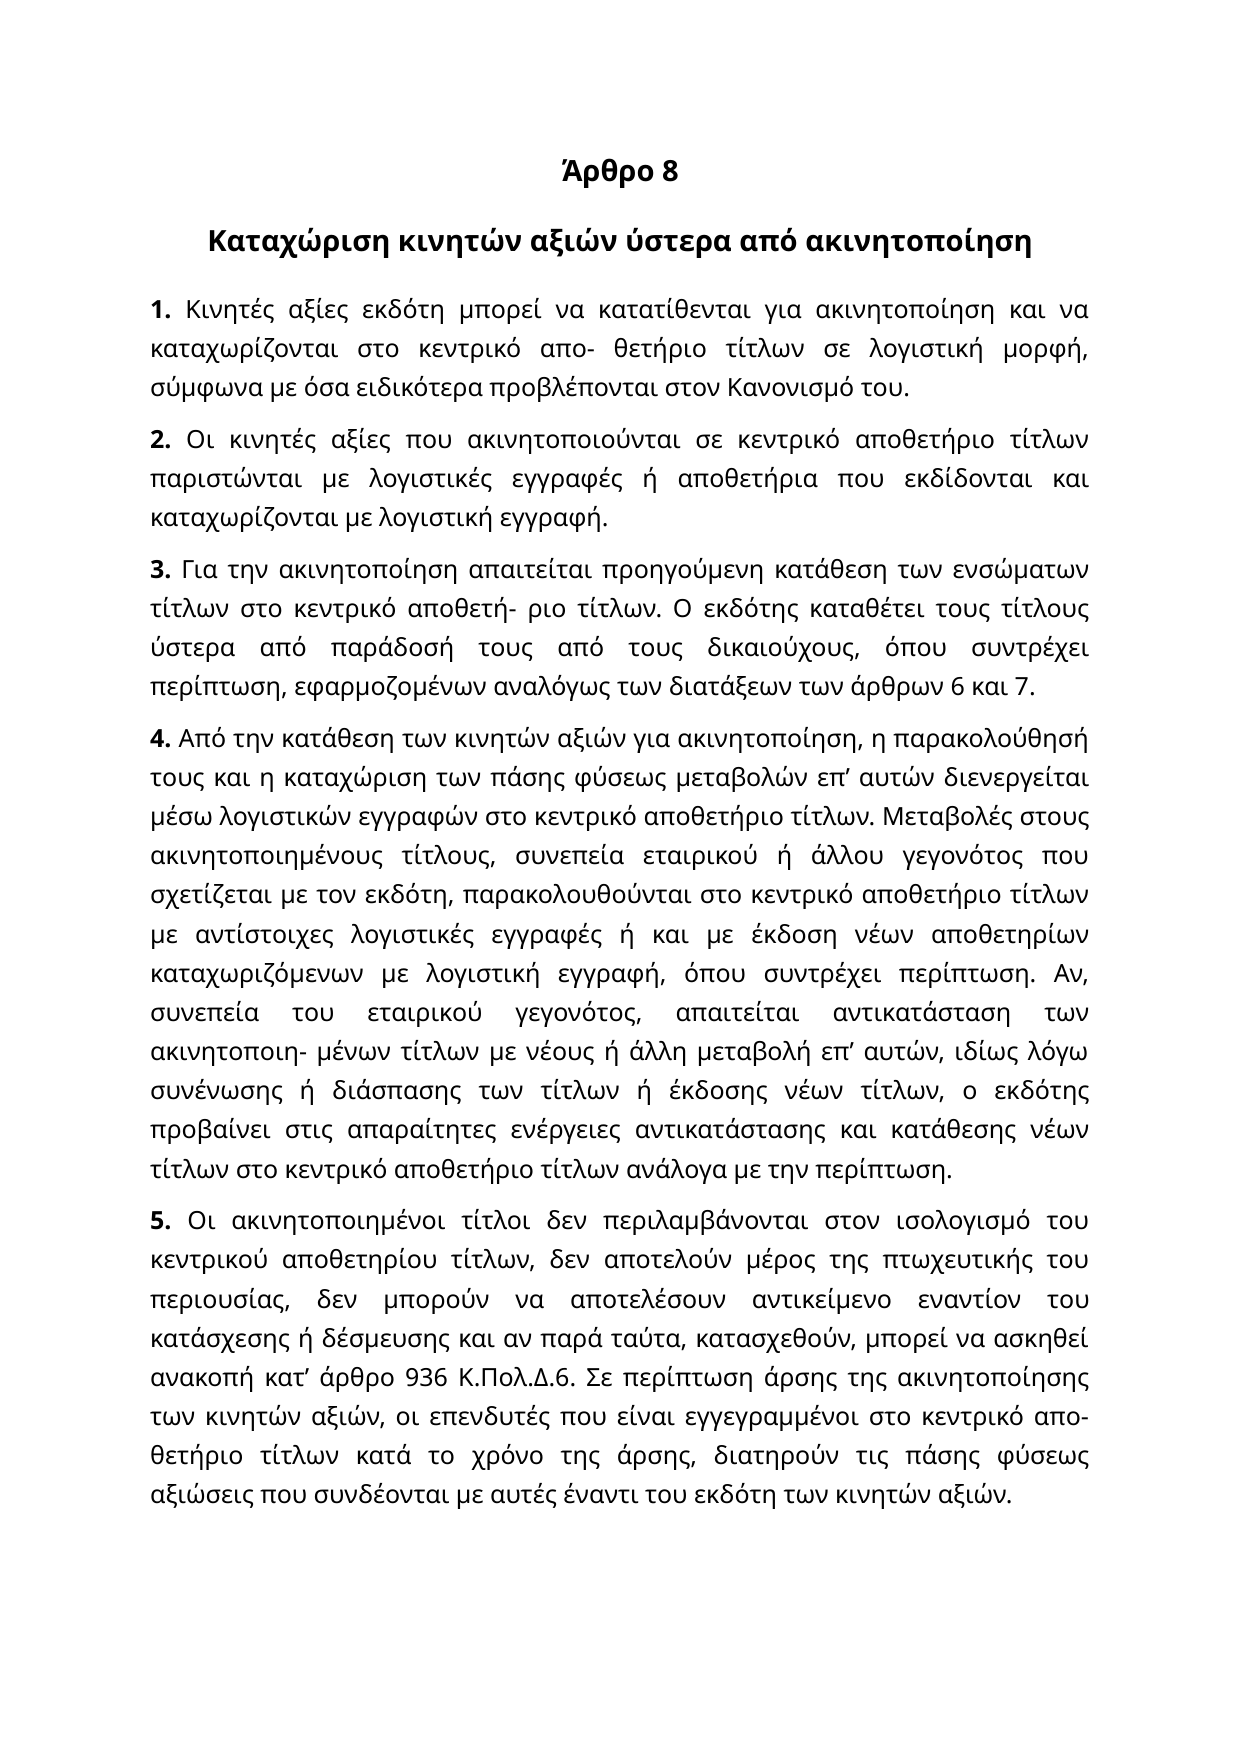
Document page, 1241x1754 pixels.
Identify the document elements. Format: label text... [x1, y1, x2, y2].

text 5. Οι ακινητοποιημένοι τίτλοι δεν περιλαμβάνονται στον ισολογισμό του κεντρικού αποθετηρίου τίτλων, δεν αποτελούν μέρος της πτωχευτικής του περιουσίας, δεν μπορούν να αποτελέσουν αντικείμενο εναντίον του κατάσχεσης ή δέσμευσης και αν παρά ταύτα, κατασχεθούν, μπορεί να ασκηθεί ανακοπή κατ’ άρθρο 936 Κ.Πολ.Δ.6. Σε περίπτωση άρσης της ακινητοποίησης των κινητών αξιών, οι επενδυτές που είναι εγγεγραμμένοι στο κεντρικό απο- θετήριο τίτλων κατά το χρόνο της άρσης, διατηρούν τις πάσης φύσεως αξιώσεις που συνδέονται με αυτές έναντι του εκδότη των κινητών αξιών. [150, 1203, 1090, 1511]
text 3. Για την ακινητοποίηση απαιτείται προηγούμενη κατάθεση των ενσώματων τίτλων στο κεντρικό αποθετή- ριο τίτλων. Ο εκδότης καταθέτει τους τίτλους ύστερα από παράδοσή τους από τους δικαιούχους, όπου συντρέχει περίπτωση, εφαρμοζομένων αναλόγως των διατάξεων των άρθρων 6 και 7. [150, 551, 1090, 703]
subtitle Άρθρο 8 [150, 150, 1090, 190]
text 4. Από την κατάθεση των κινητών αξιών για ακινητοποίηση, η παρακολούθησή τους και η καταχώριση των πάσης φύσεως μεταβολών επ’ αυτών διενεργείται μέσω λογιστικών εγγραφών στο κεντρικό αποθετήριο τίτλων. Μεταβολές στους ακινητοποιημένους τίτλους, συνεπεία εταιρικού ή άλλου γεγονότος που σχετίζεται με τον εκδότη, παρακολουθούνται στο κεντρικό αποθετήριο τίτλων με αντίστοιχες λογιστικές εγγραφές ή και με έκδοση νέων αποθετηρίων καταχωριζόμενων με λογιστική εγγραφή, όπου συντρέχει περίπτωση. Αν, συνεπεία του εταιρικού γεγονότος, απαιτείται αντικατάσταση των ακινητοποιη- μένων τίτλων με νέους ή άλλη μεταβολή επ’ αυτών, ιδίως λόγω συνένωσης ή διάσπασης των τίτλων ή έκδοσης νέων τίτλων, ο εκδότης προβαίνει στις απαραίτητες ενέργειες αντικατάστασης και κατάθεσης νέων τίτλων στο κεντρικό αποθετήριο τίτλων ανάλογα με την περίπτωση. [150, 720, 1090, 1185]
text 2. Οι κινητές αξίες που ακινητοποιούνται σε κεντρικό αποθετήριο τίτλων παριστώνται με λογιστικές εγγραφές ή αποθετήρια που εκδίδονται και καταχωρίζονται με λογιστική εγγραφή. [150, 421, 1090, 534]
subtitle Καταχώριση κινητών αξιών ύστερα από ακινητοποίηση [150, 221, 1090, 260]
text 1. Κινητές αξίες εκδότη μπορεί να κατατίθενται για ακινητοποίηση και να καταχωρίζονται στο κεντρικό απο- θετήριο τίτλων σε λογιστική μορφή, σύμφωνα με όσα ειδικότερα προβλέπονται στον Κανονισμό του. [150, 291, 1090, 404]
